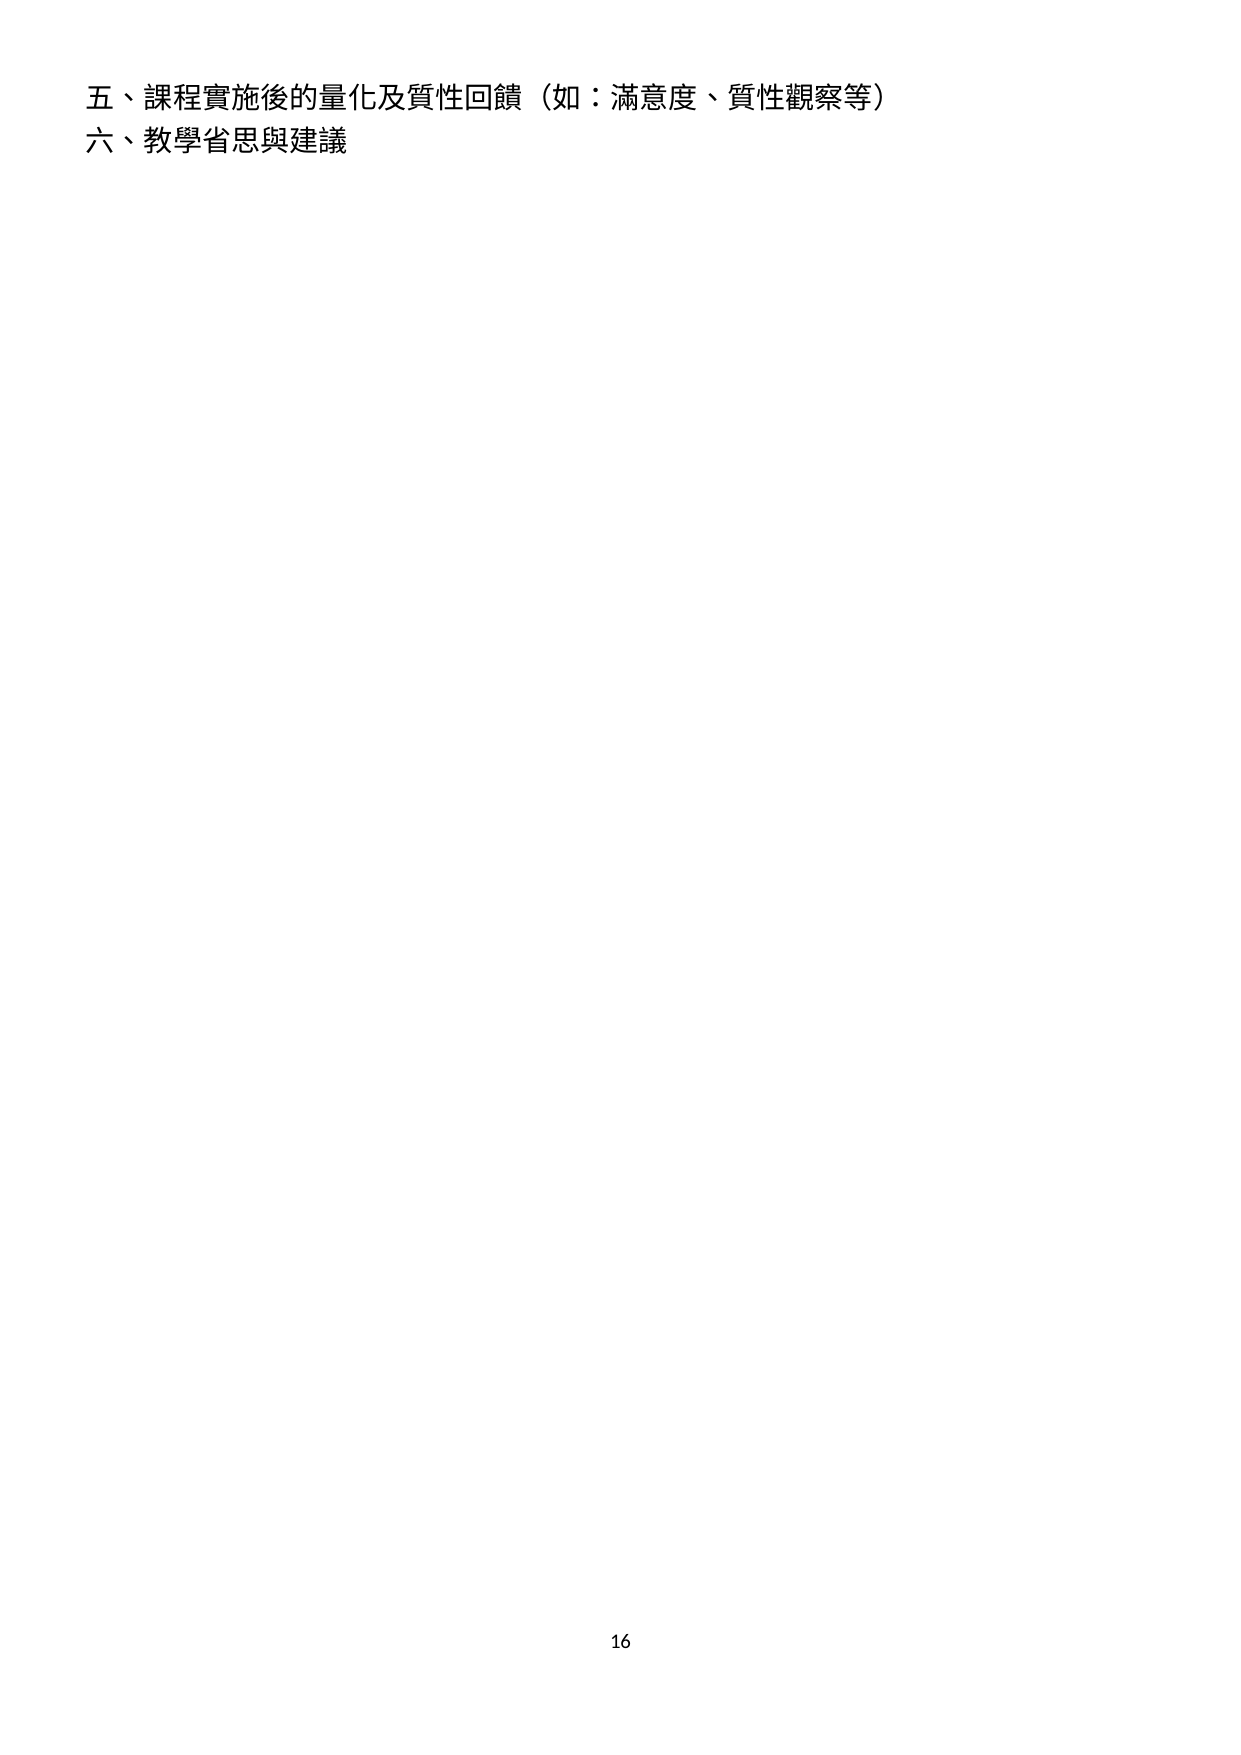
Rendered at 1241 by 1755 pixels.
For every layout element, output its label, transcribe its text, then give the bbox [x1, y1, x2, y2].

text 五、課程實施後的量化及質性回饋（如：滿意度、質性觀察等） [85, 75, 1166, 117]
text 六、教學省思與建議 [85, 117, 1166, 159]
